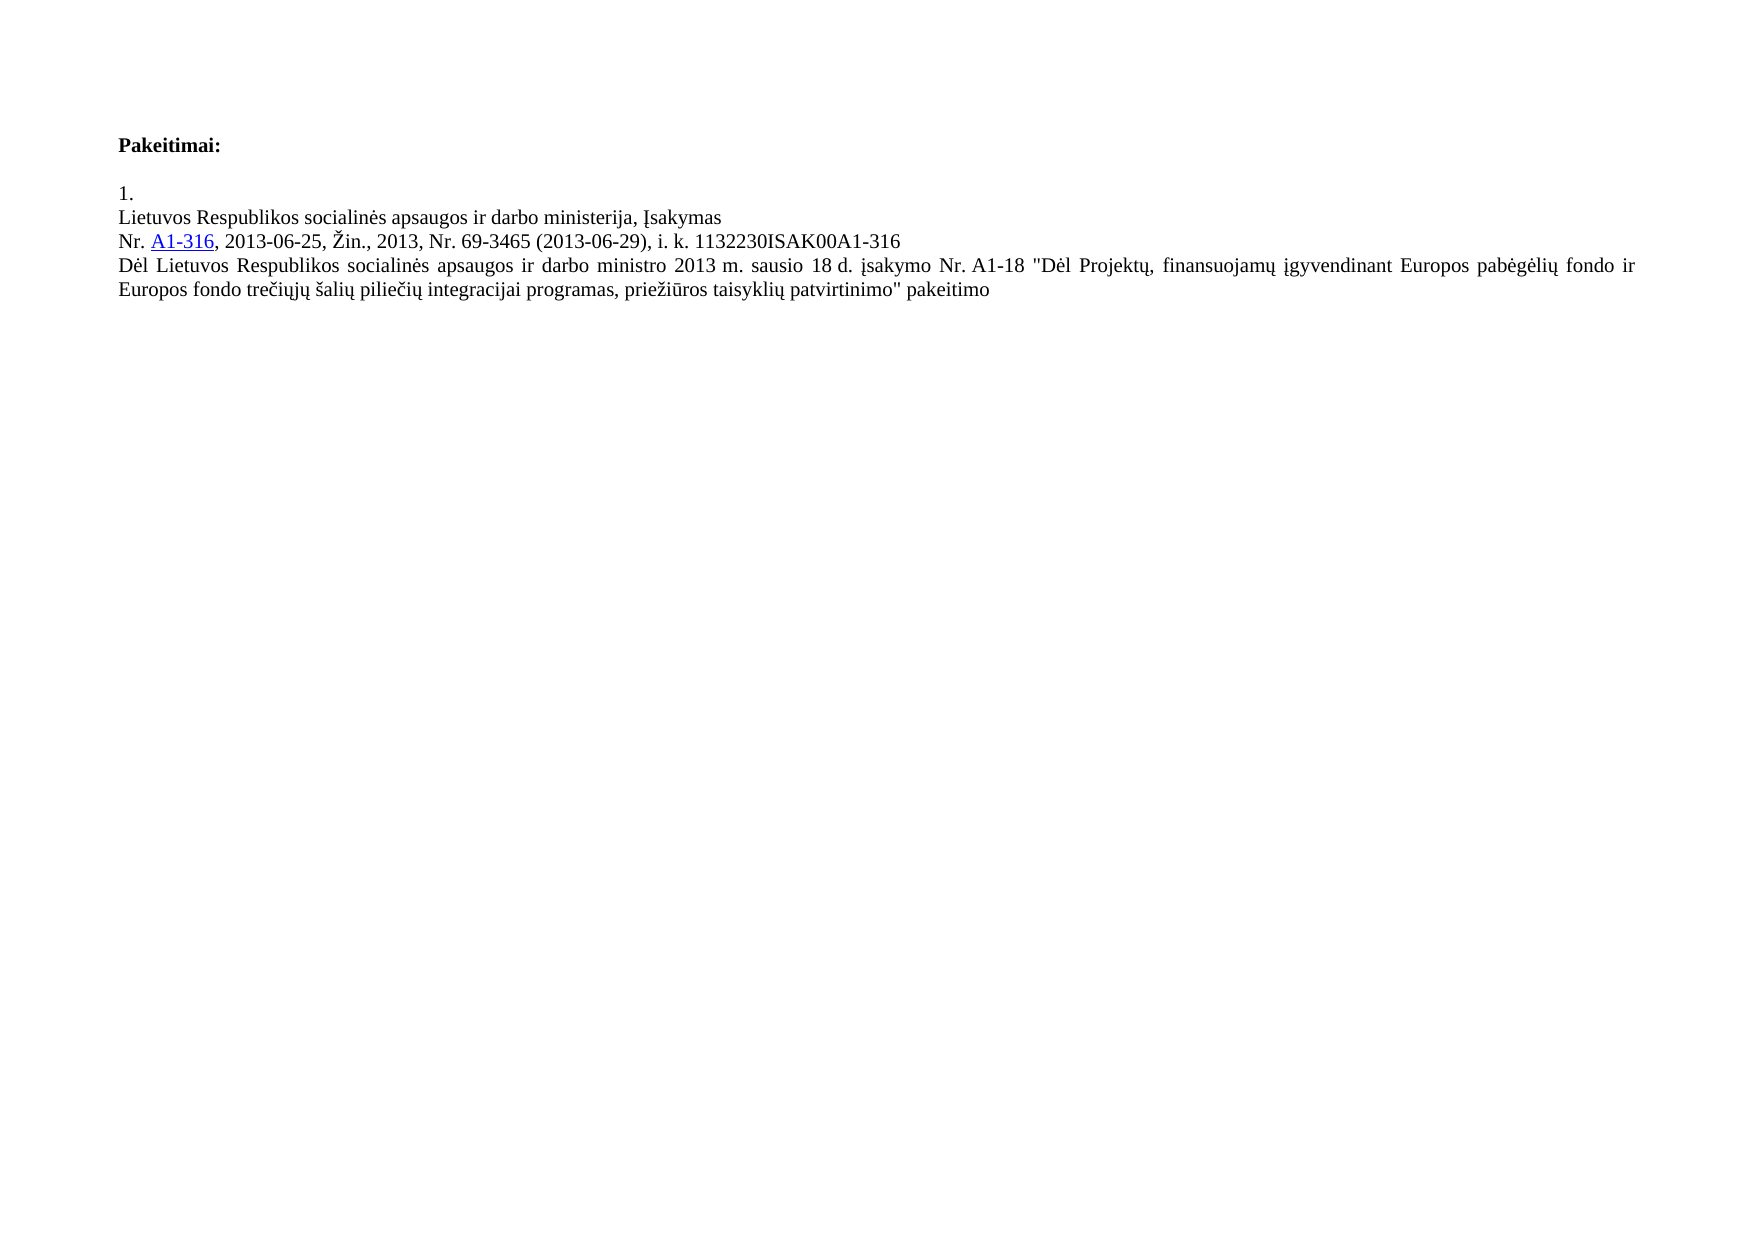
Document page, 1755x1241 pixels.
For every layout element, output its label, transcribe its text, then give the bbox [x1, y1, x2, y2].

text Nr. A1-316, 2013-06-25, Žin., 2013, Nr. 69-3465 (2013-06-29), i. k. 1132230ISAK00A1-316 [118, 229, 1636, 253]
text Lietuvos Respublikos socialinės apsaugos ir darbo ministerija, Įsakymas [118, 205, 1636, 229]
text Dėl Lietuvos Respublikos socialinės apsaugos ir darbo ministro 2013 m. sausio 18 d. įsakymo Nr. A1-18 "Dėl Projektų, finansuojamų įgyvendinant Europos pabėgėlių fondo ir Europos fondo trečiųjų šalių piliečių integracijai programas, priežiūros taisyklių patvirtinimo" pakeitimo [118, 253, 1636, 301]
text 1. [118, 181, 1636, 205]
text Pakeitimai: [118, 133, 1636, 157]
